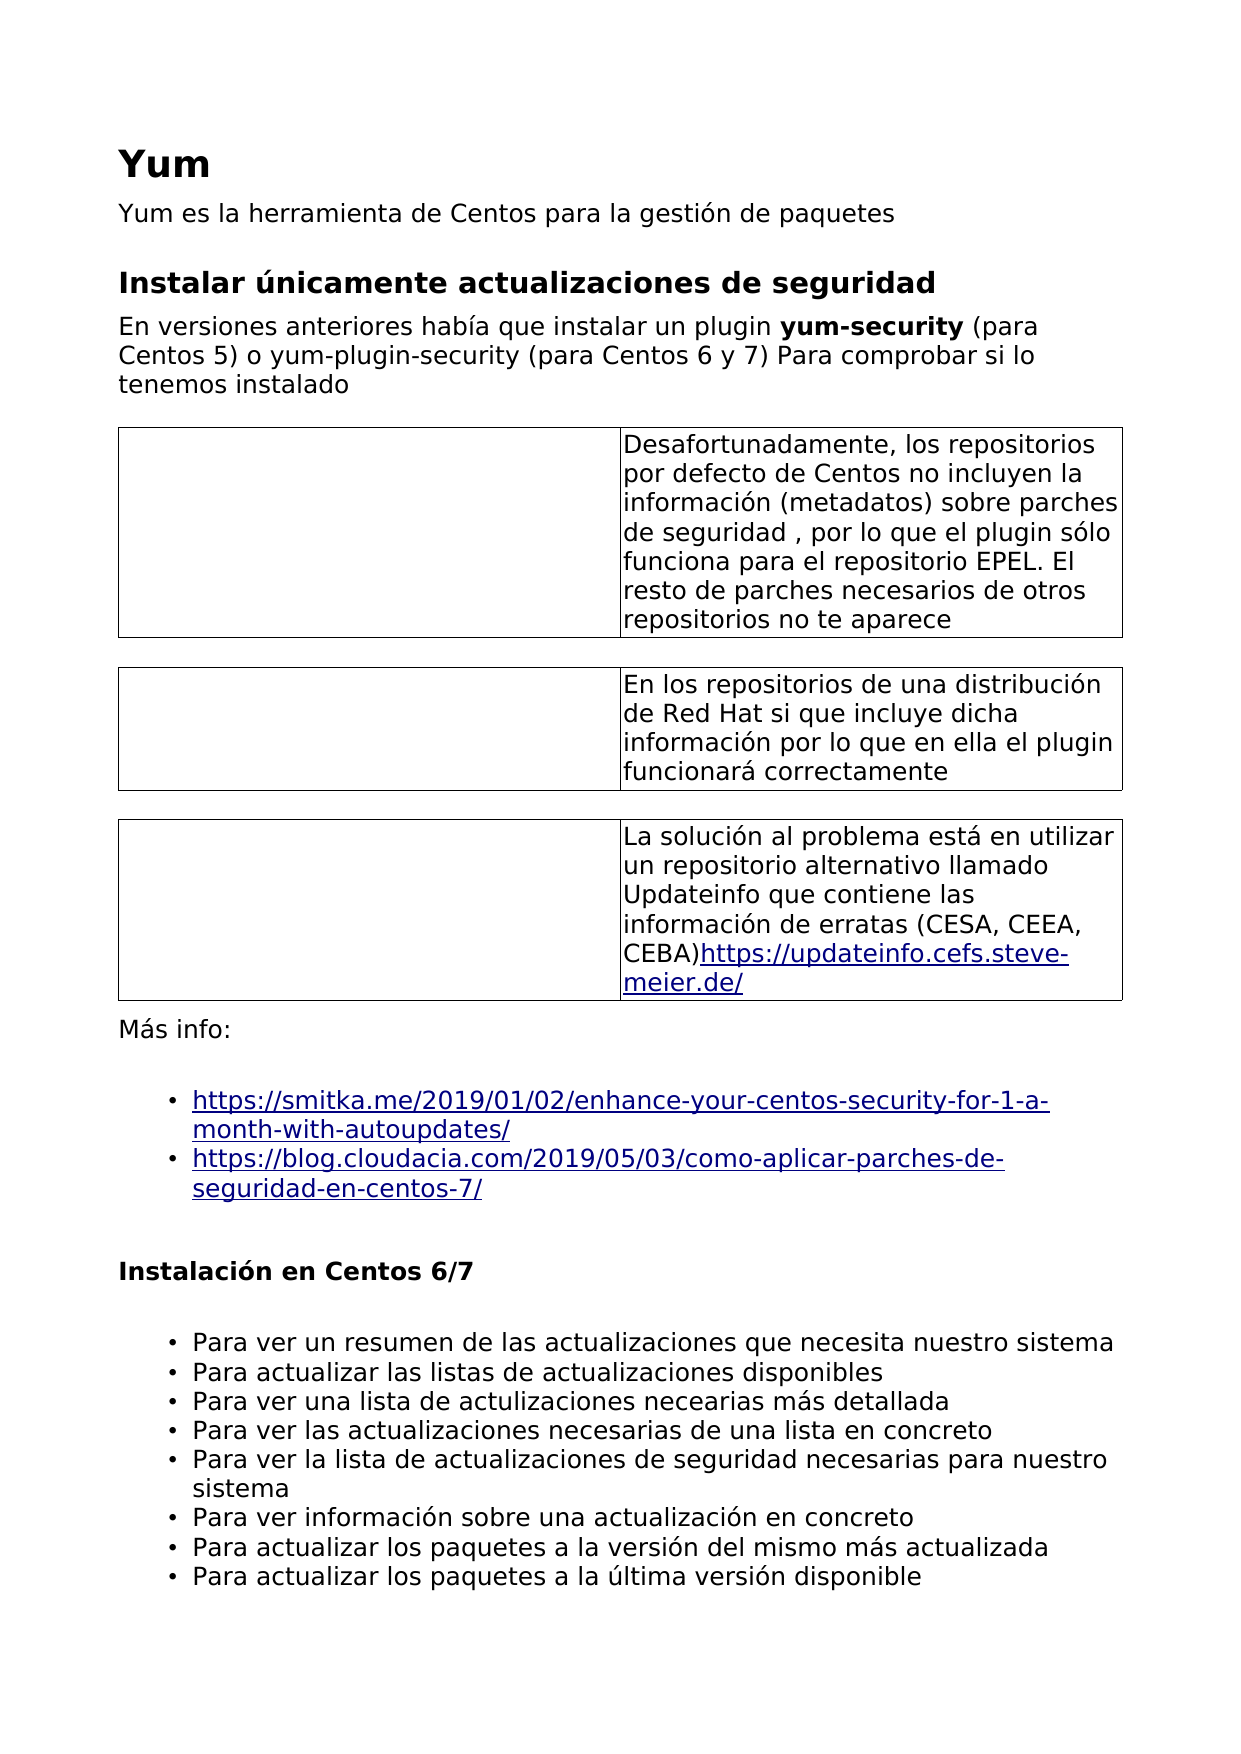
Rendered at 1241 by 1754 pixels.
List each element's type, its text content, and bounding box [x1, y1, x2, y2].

list Para ver un resumen de las actualizaciones que necesita nuestro sistema [177, 1328, 1122, 1358]
list Para ver las actualizaciones necesarias de una lista en concreto [177, 1416, 1122, 1445]
text Más info: [118, 1015, 1122, 1044]
table_header [119, 668, 620, 789]
list Para ver la lista de actualizaciones de seguridad necesarias para nuestro sistema [177, 1445, 1122, 1503]
text En versiones anteriores había que instalar un plugin yum-security (para Centos 5) o yum-plugin-security (para Centos 6 y 7) Para comprobar si lo tenemos instalado [118, 312, 1122, 400]
text Yum es la herramienta de Centos para la gestión de paquetes [118, 199, 1122, 228]
subtitle Yum [118, 143, 1122, 187]
subtitle Instalación en Centos 6/7 [118, 1257, 1122, 1287]
list Para ver información sobre una actualización en concreto [177, 1503, 1122, 1533]
list https://smitka.me/2019/01/02/enhance-your-centos-security-for-1-a-month-with-autoupdates/ [177, 1086, 1122, 1144]
list Para ver una lista de actulizaciones necearias más detallada [177, 1387, 1122, 1416]
table_header [119, 820, 620, 1000]
list Para actualizar los paquetes a la versión del mismo más actualizada [177, 1533, 1122, 1562]
table_header La solución al problema está en utilizar un repositorio alternativo llamado Updateinfo que contiene las información de erratas (CESA, CEEA, CEBA)https://updateinfo.cefs.steve-meier.de/ [621, 820, 1122, 1000]
subtitle Instalar únicamente actualizaciones de seguridad [118, 266, 1122, 300]
list Para actualizar los paquetes a la última versión disponible [177, 1562, 1122, 1591]
table_header Desafortunadamente, los repositorios por defecto de Centos no incluyen la información (metadatos) sobre parches de seguridad , por lo que el plugin sólo funciona para el repositorio EPEL. El resto de parches necesarios de otros repositorios no te aparece [621, 428, 1122, 637]
table_header En los repositorios de una distribución de Red Hat si que incluye dicha información por lo que en ella el plugin funcionará correctamente [621, 668, 1122, 789]
list https://blog.cloudacia.com/2019/05/03/como-aplicar-parches-de-seguridad-en-centos-7/ [177, 1144, 1122, 1203]
list Para actualizar las listas de actualizaciones disponibles [177, 1358, 1122, 1387]
table_header [119, 428, 620, 637]
